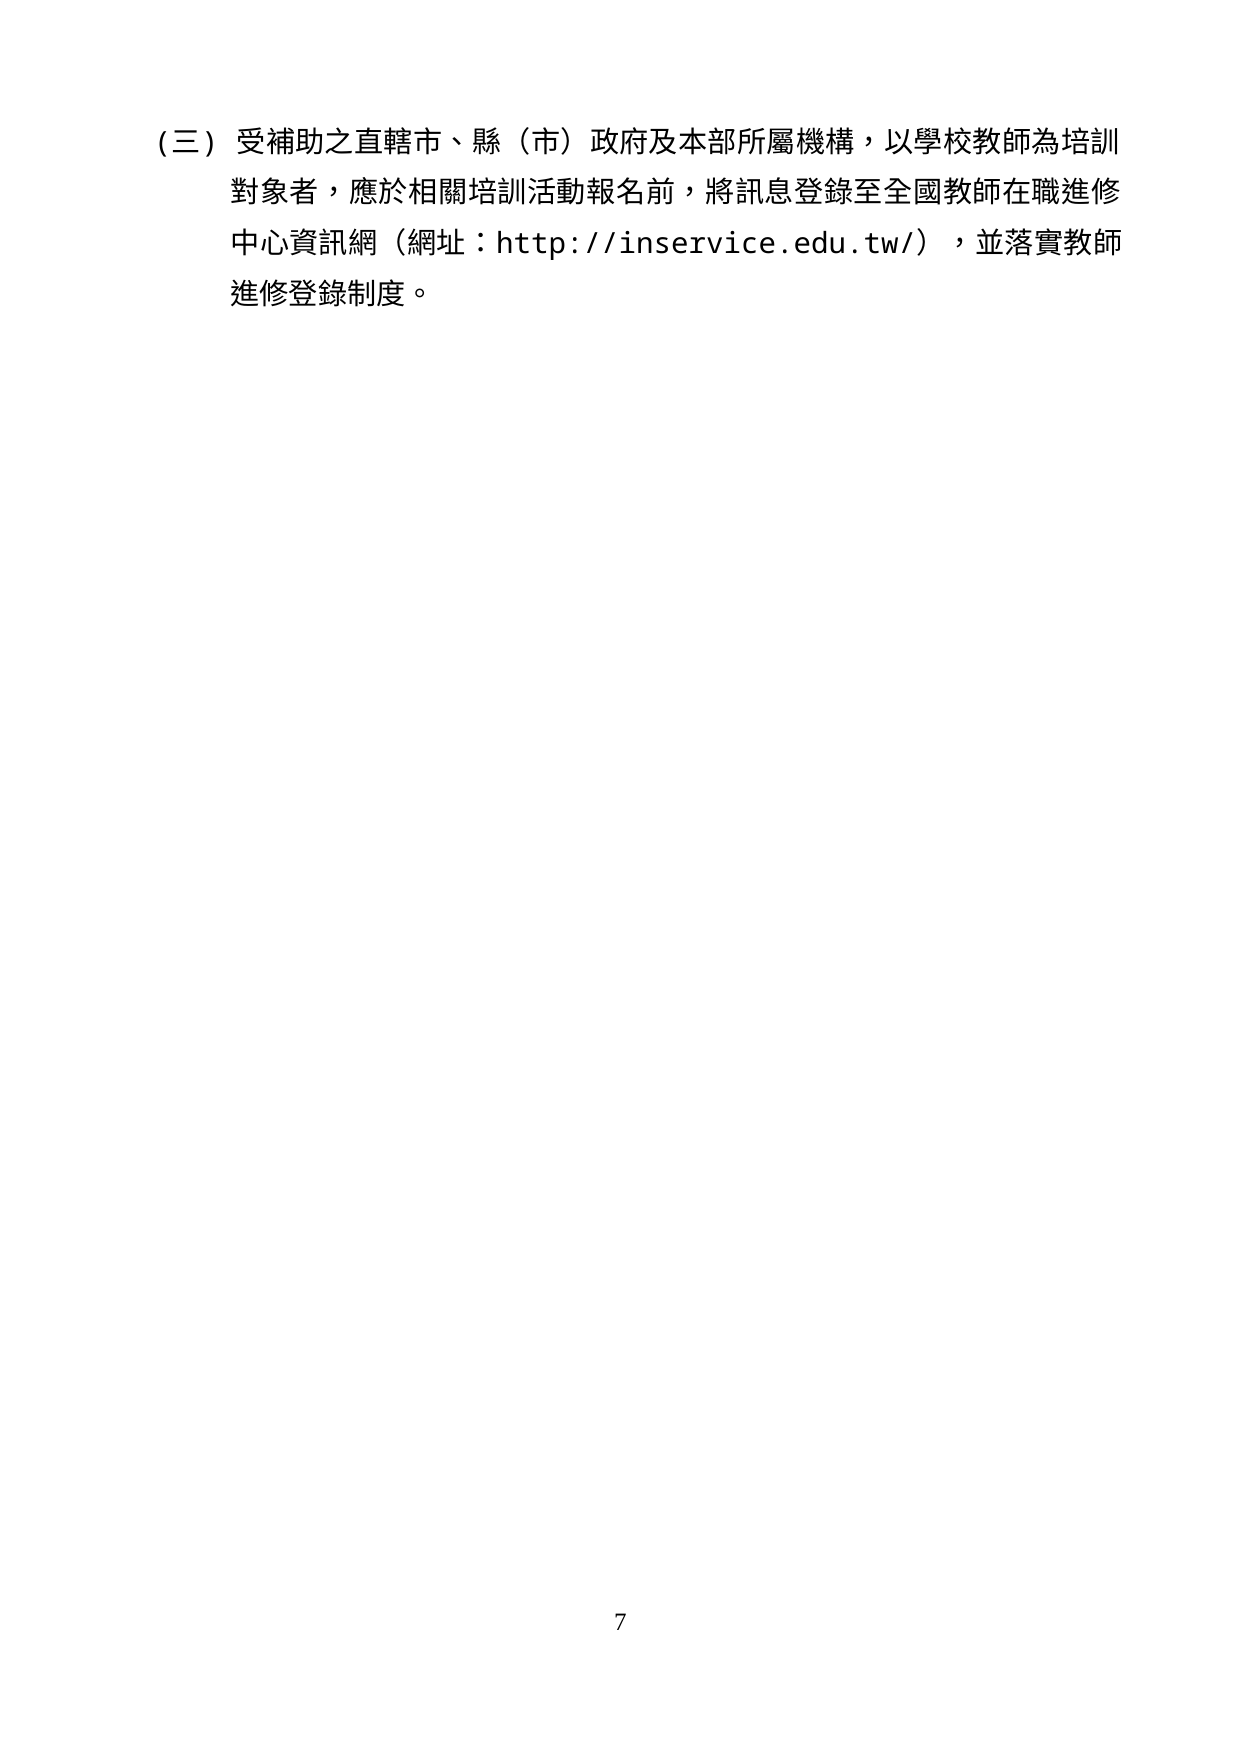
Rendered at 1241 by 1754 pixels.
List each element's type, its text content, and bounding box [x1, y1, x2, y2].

text (三) 受補助之直轄市、縣（市）政府及本部所屬機構，以學校教師為培訓對象者，應於相關培訓活動報名前，將訊息登錄至全國教師在職進修中心資訊網（網址：http://inservice.edu.tw/），並落實教師進修登錄制度。 [153, 118, 1122, 313]
